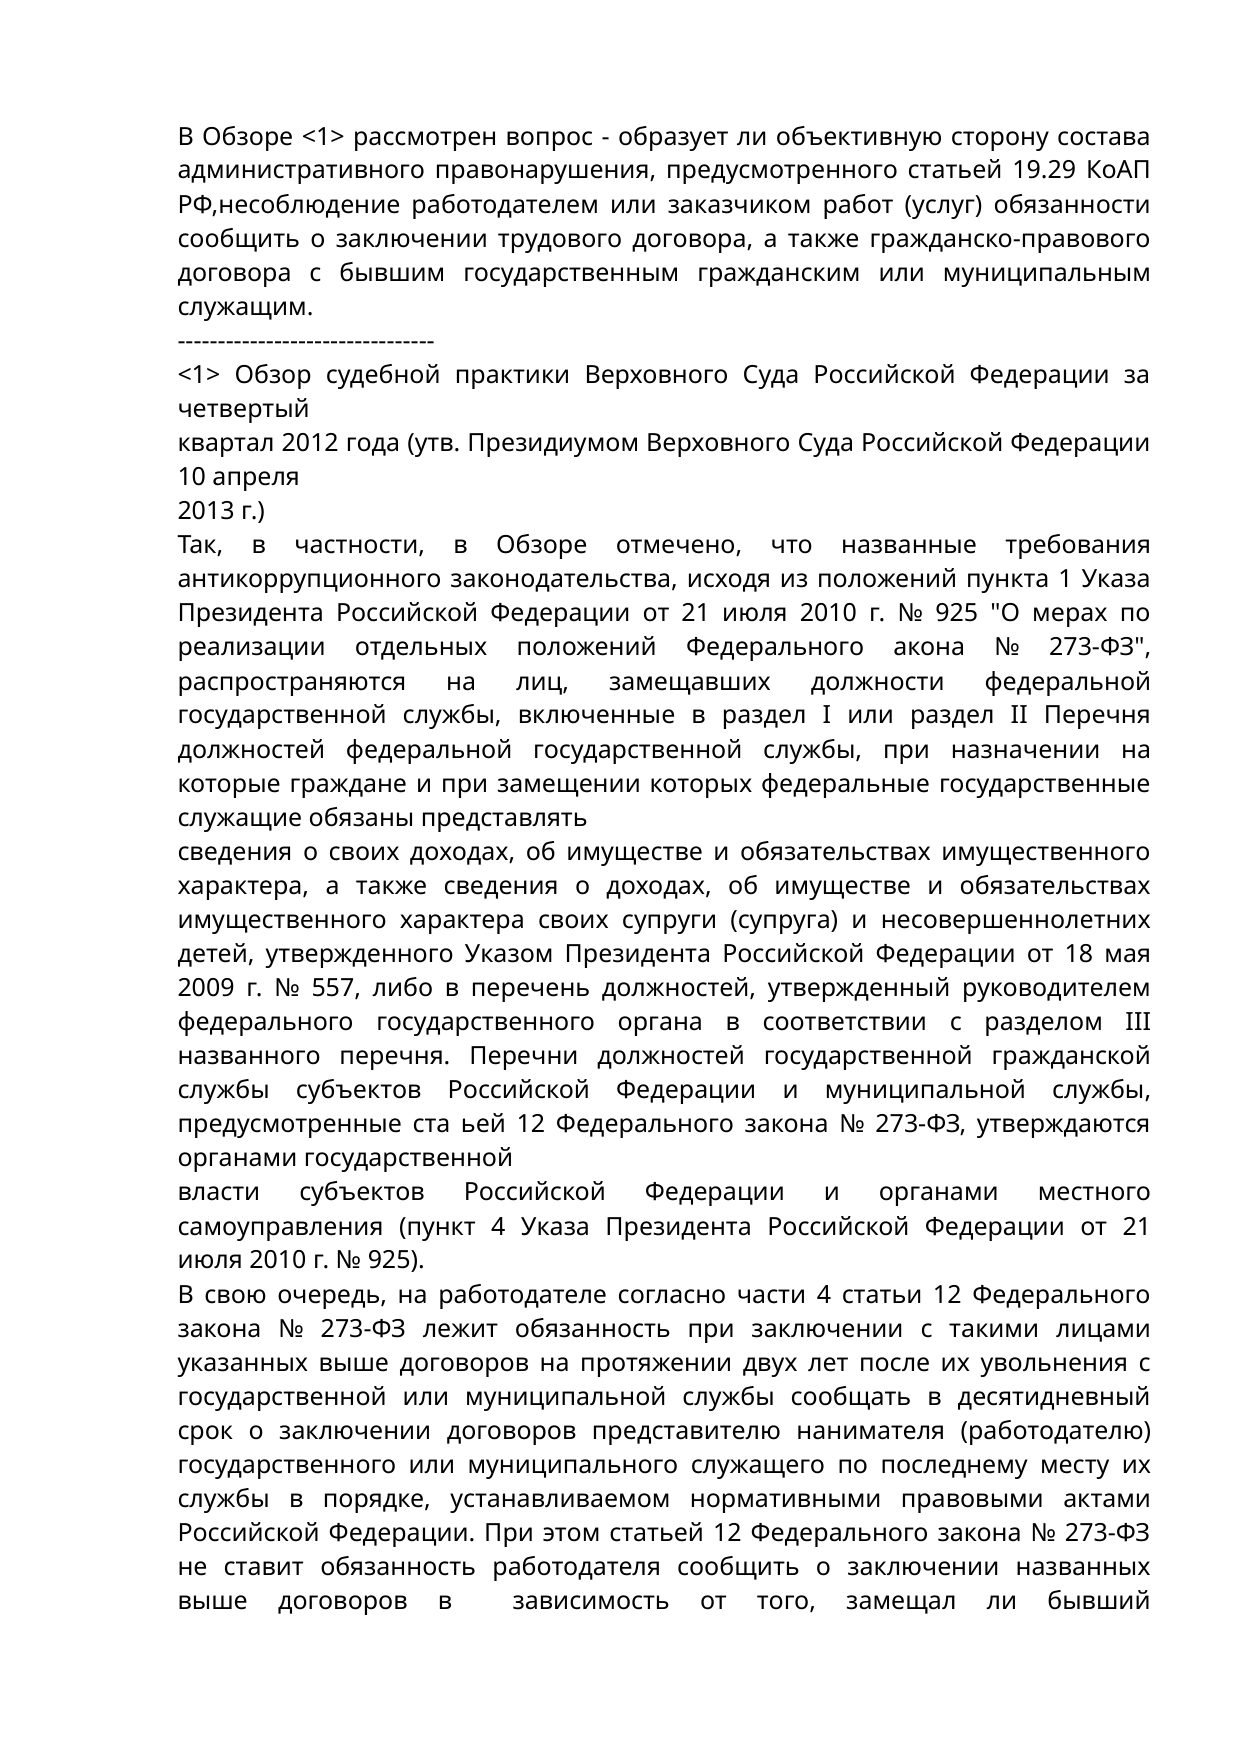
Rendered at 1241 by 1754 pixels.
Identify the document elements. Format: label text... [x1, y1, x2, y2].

text власти субъектов Российской Федерации и органами местного самоуправления (пункт 4 Указа Президента Российской Федерации от 21 июля 2010 г. № 925). [177, 1174, 1152, 1276]
text сведения о своих доходах, об имуществе и обязательствах имущественного характера, а также сведения о доходах, об имуществе и обязательствах имущественного характера своих супруги (супруга) и несовершеннолетних детей, утвержденного Указом Президента Российской Федерации от 18 мая 2009 г. № 557, либо в перечень должностей, утвержденный руководителем федерального государственного органа в соответствии с разделом III названного перечня. Перечни должностей государственной гражданской службы субъектов Российской Федерации и муниципальной службы, предусмотренные ста ьей 12 Федерального закона № 273-ФЗ, утверждаются органами государственной [177, 833, 1152, 1174]
text квартал 2012 года (утв. Президиумом Верховного Суда Российской Федерации 10 апреля [177, 425, 1152, 493]
text -------------------------------- [177, 322, 1152, 357]
text 2013 г.) [177, 493, 1152, 527]
text Так, в частности, в Обзоре отмечено, что названные требования антикоррупционного законодательства, исходя из положений пункта 1 Указа Президента Российской Федерации от 21 июля 2010 г. № 925 "О мерах по реализации отдельных положений Федерального акона № 273-ФЗ", распространяются на лиц, замещавших должности федеральной государственной службы, включенные в раздел I или раздел II Перечня должностей федеральной государственной службы, при назначении на которые граждане и при замещении которых федеральные государственные служащие обязаны представлять [177, 527, 1152, 833]
text В свою очередь, на работодателе согласно части 4 статьи 12 Федерального закона № 273-ФЗ лежит обязанность при заключении с такими лицами указанных выше договоров на протяжении двух лет после их увольнения с государственной или муниципальной службы сообщать в десятидневный срок о заключении договоров представителю нанимателя (работодателю) государственного или муниципального служащего по последнему месту их службы в порядке, устанавливаемом нормативными правовыми актами Российской Федерации. При этом статьей 12 Федерального закона № 273-ФЗ не ставит обязанность работодателя сообщить о заключении названных выше договоров в зависимость от того, замещал ли бывший [177, 1276, 1152, 1617]
text В Обзоре <1> рассмотрен вопрос - образует ли объективную сторону состава административного правонарушения, предусмотренного статьей 19.29 КоАП РФ,несоблюдение работодателем или заказчиком работ (услуг) обязанности сообщить о заключении трудового договора, а также гражданско-правового договора с бывшим государственным гражданским или муниципальным служащим. [177, 118, 1152, 322]
text <1> Обзор судебной практики Верховного Суда Российской Федерации за четвертый [177, 357, 1152, 425]
